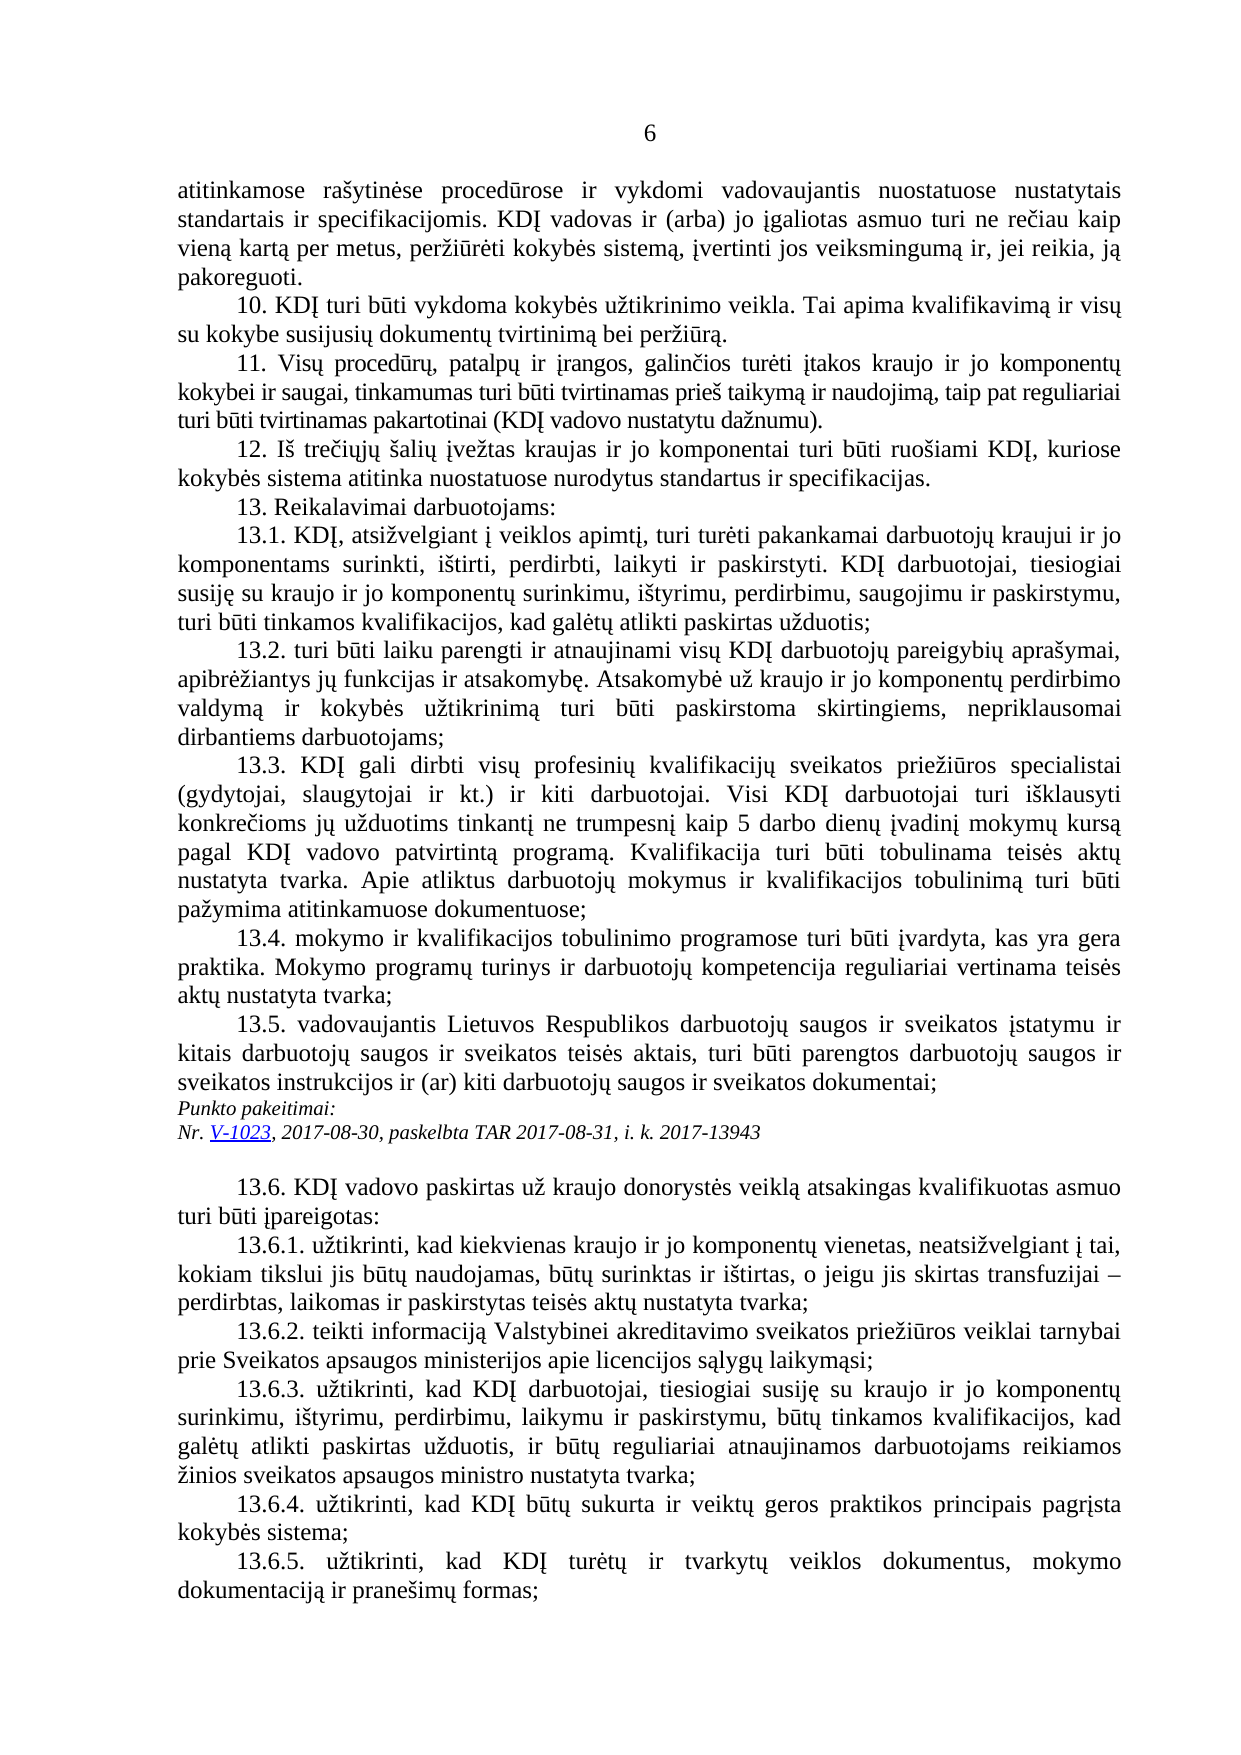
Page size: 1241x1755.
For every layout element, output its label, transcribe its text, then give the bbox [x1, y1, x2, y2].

text 13.6.3. užtikrinti, kad KDĮ darbuotojai, tiesiogiai susiję su kraujo ir jo komponentų surinkimu, ištyrimu, perdirbimu, laikymu ir paskirstymu, būtų tinkamos kvalifikacijos, kad galėtų atlikti paskirtas užduotis, ir būtų reguliariai atnaujinamos darbuotojams reikiamos žinios sveikatos apsaugos ministro nustatyta tvarka; [177, 1374, 1122, 1489]
text 13.4. mokymo ir kvalifikacijos tobulinimo programose turi būti įvardyta, kas yra gera praktika. Mokymo programų turinys ir darbuotojų kompetencija reguliariai vertinama teisės aktų nustatyta tvarka; [177, 923, 1122, 1009]
text 13.6.4. užtikrinti, kad KDĮ būtų sukurta ir veiktų geros praktikos principais pagrįsta kokybės sistema; [177, 1489, 1122, 1546]
text 13.3. KDĮ gali dirbti visų profesinių kvalifikacijų sveikatos priežiūros specialistai (gydytojai, slaugytojai ir kt.) ir kiti darbuotojai. Visi KDĮ darbuotojai turi išklausyti konkrečioms jų užduotims tinkantį ne trumpesnį kaip 5 darbo dienų įvadinį mokymų kursą pagal KDĮ vadovo patvirtintą programą. Kvalifikacija turi būti tobulinama teisės aktų nustatyta tvarka. Apie atliktus darbuotojų mokymus ir kvalifikacijos tobulinimą turi būti pažymima atitinkamuose dokumentuose; [177, 751, 1122, 923]
text 11. Visų procedūrų, patalpų ir įrangos, galinčios turėti įtakos kraujo ir jo komponentų kokybei ir saugai, tinkamumas turi būti tvirtinamas prieš taikymą ir naudojimą, taip pat reguliariai turi būti tvirtinamas pakartotinai (KDĮ vadovo nustatytu dažnumu). [177, 348, 1122, 434]
text 13. Reikalavimai darbuotojams: [177, 492, 1122, 521]
text 13.1. KDĮ, atsižvelgiant į veiklos apimtį, turi turėti pakankamai darbuotojų kraujui ir jo komponentams surinkti, ištirti, perdirbti, laikyti ir paskirstyti. KDĮ darbuotojai, tiesiogiai susiję su kraujo ir jo komponentų surinkimu, ištyrimu, perdirbimu, saugojimu ir paskirstymu, turi būti tinkamos kvalifikacijos, kad galėtų atlikti paskirtas užduotis; [177, 521, 1122, 636]
text 13.6. KDĮ vadovo paskirtas už kraujo donorystės veiklą atsakingas kvalifikuotas asmuo turi būti įpareigotas: [177, 1172, 1122, 1230]
text 13.6.5. užtikrinti, kad KDĮ turėtų ir tvarkytų veiklos dokumentus, mokymo dokumentaciją ir pranešimų formas; [177, 1546, 1122, 1604]
text 10. KDĮ turi būti vykdoma kokybės užtikrinimo veikla. Tai apima kvalifikavimą ir visų su kokybe susijusių dokumentų tvirtinimą bei peržiūrą. [177, 291, 1122, 348]
text Nr. V-1023, 2017-08-30, paskelbta TAR 2017-08-31, i. k. 2017-13943 [177, 1120, 1122, 1144]
text 13.6.1. užtikrinti, kad kiekvienas kraujo ir jo komponentų vienetas, neatsižvelgiant į tai, kokiam tikslui jis būtų naudojamas, būtų surinktas ir ištirtas, o jeigu jis skirtas transfuzijai – perdirbtas, laikomas ir paskirstytas teisės aktų nustatyta tvarka; [177, 1230, 1122, 1316]
text Punkto pakeitimai: [177, 1096, 1122, 1120]
text 13.2. turi būti laiku parengti ir atnaujinami visų KDĮ darbuotojų pareigybių aprašymai, apibrėžiantys jų funkcijas ir atsakomybę. Atsakomybė už kraujo ir jo komponentų perdirbimo valdymą ir kokybės užtikrinimą turi būti paskirstoma skirtingiems, nepriklausomai dirbantiems darbuotojams; [177, 636, 1122, 751]
text 13.6.2. teikti informaciją Valstybinei akreditavimo sveikatos priežiūros veiklai tarnybai prie Sveikatos apsaugos ministerijos apie licencijos sąlygų laikymąsi; [177, 1316, 1122, 1374]
text atitinkamose rašytinėse procedūrose ir vykdomi vadovaujantis nuostatuose nustatytais standartais ir specifikacijomis. KDĮ vadovas ir (arba) jo įgaliotas asmuo turi ne rečiau kaip vieną kartą per metus, peržiūrėti kokybės sistemą, įvertinti jos veiksmingumą ir, jei reikia, ją pakoreguoti. [177, 176, 1122, 291]
text 12. Iš trečiųjų šalių įvežtas kraujas ir jo komponentai turi būti ruošiami KDĮ, kuriose kokybės sistema atitinka nuostatuose nurodytus standartus ir specifikacijas. [177, 434, 1122, 492]
text 13.5. vadovaujantis Lietuvos Respublikos darbuotojų saugos ir sveikatos įstatymu ir kitais darbuotojų saugos ir sveikatos teisės aktais, turi būti parengtos darbuotojų saugos ir sveikatos instrukcijos ir (ar) kiti darbuotojų saugos ir sveikatos dokumentai; [177, 1009, 1122, 1096]
